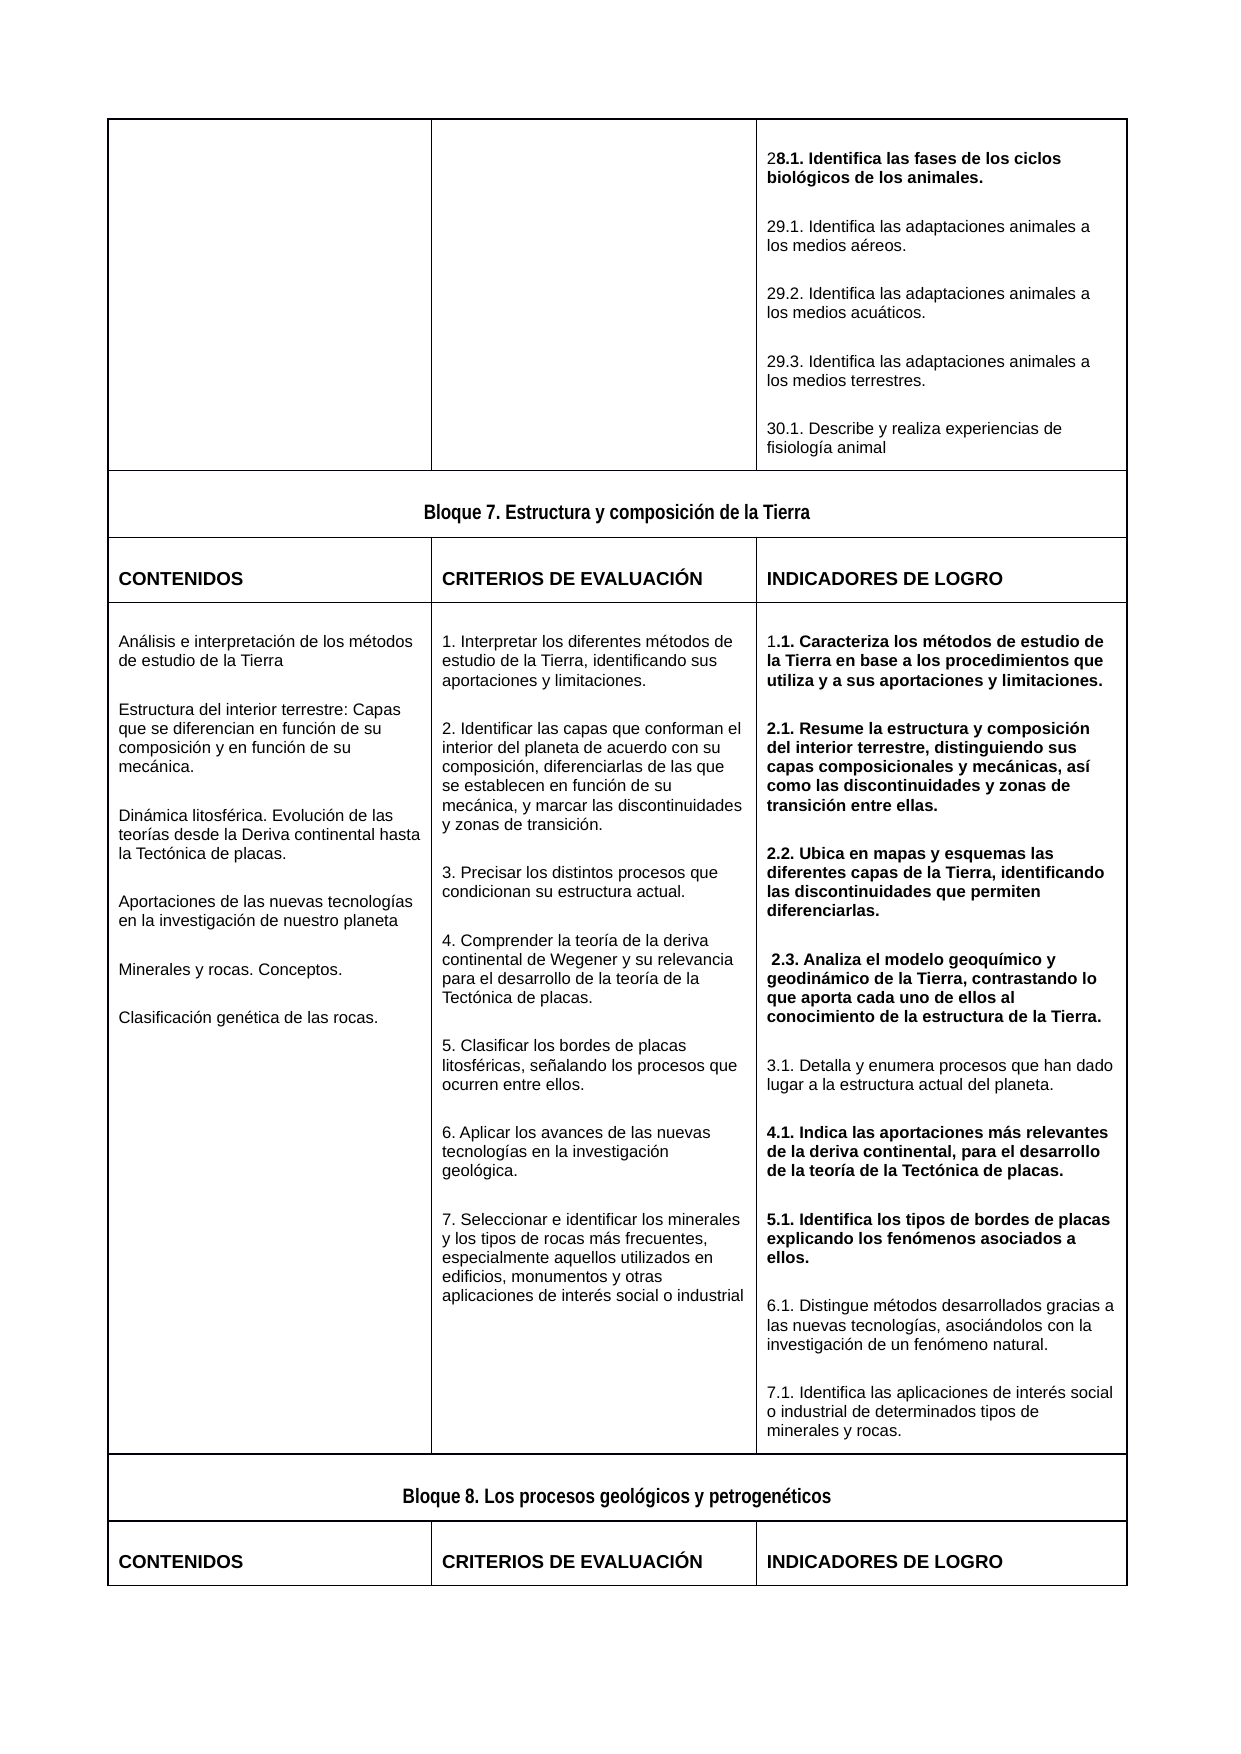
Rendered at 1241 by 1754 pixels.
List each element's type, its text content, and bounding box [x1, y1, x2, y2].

table_cell CRITERIOS DE EVALUACIÓN [432, 1522, 756, 1584]
table_cell CRITERIOS DE EVALUACIÓN [432, 538, 756, 601]
table_cell CONTENIDOS [109, 538, 431, 601]
table_cell INDICADORES DE LOGRO [757, 538, 1126, 601]
table_cell CONTENIDOS [109, 1522, 431, 1584]
table_cell [432, 120, 756, 469]
table_cell Análisis e interpretación de los métodos de estudio de la Tierra Estructura del interior terrestre: Capas que se diferencian en función de su composición y en función de su mecánica. Dinámica litosférica. Evolución de las teorías desde la Deriva continental hasta la Tectónica de placas. Aportaciones de las nuevas tecnologías en la investigación de nuestro planeta Minerales y rocas. Conceptos. Clasificación genética de las rocas. [109, 603, 431, 1453]
table_cell 28.1. Identifica las fases de los ciclos biológicos de los animales. 29.1. Identifica las adaptaciones animales a los medios aéreos. 29.2. Identifica las adaptaciones animales a los medios acuáticos. 29.3. Identifica las adaptaciones animales a los medios terrestres. 30.1. Describe y realiza experiencias de fisiología animal [757, 120, 1126, 469]
table_cell [109, 120, 431, 469]
table_cell 1. Interpretar los diferentes métodos de estudio de la Tierra, identificando sus aportaciones y limitaciones. 2. Identificar las capas que conforman el interior del planeta de acuerdo con su composición, diferenciarlas de las que se establecen en función de su mecánica, y marcar las discontinuidades y zonas de transición. 3. Precisar los distintos procesos que condicionan su estructura actual. 4. Comprender la teoría de la deriva continental de Wegener y su relevancia para el desarrollo de la teoría de la Tectónica de placas. 5. Clasificar los bordes de placas litosféricas, señalando los procesos que ocurren entre ellos. 6. Aplicar los avances de las nuevas tecnologías en la investigación geológica. 7. Seleccionar e identificar los minerales y los tipos de rocas más frecuentes, especialmente aquellos utilizados en edificios, monumentos y otras aplicaciones de interés social o industrial [432, 603, 756, 1453]
table_cell Bloque 8. Los procesos geológicos y petrogenéticos [109, 1455, 1126, 1520]
table_cell 1.1. Caracteriza los métodos de estudio de la Tierra en base a los procedimientos que utiliza y a sus aportaciones y limitaciones. 2.1. Resume la estructura y composición del interior terrestre, distinguiendo sus capas composicionales y mecánicas, así como las discontinuidades y zonas de transición entre ellas. 2.2. Ubica en mapas y esquemas las diferentes capas de la Tierra, identificando las discontinuidades que permiten diferenciarlas. 2.3. Analiza el modelo geoquímico y geodinámico de la Tierra, contrastando lo que aporta cada uno de ellos al conocimiento de la estructura de la Tierra. 3.1. Detalla y enumera procesos que han dado lugar a la estructura actual del planeta. 4.1. Indica las aportaciones más relevantes de la deriva continental, para el desarrollo de la teoría de la Tectónica de placas. 5.1. Identifica los tipos de bordes de placas explicando los fenómenos asociados a ellos. 6.1. Distingue métodos desarrollados gracias a las nuevas tecnologías, asociándolos con la investigación de un fenómeno natural. 7.1. Identifica las aplicaciones de interés social o industrial de determinados tipos de minerales y rocas. [757, 603, 1126, 1453]
table_cell INDICADORES DE LOGRO [757, 1522, 1126, 1584]
table_cell Bloque 7. Estructura y composición de la Tierra [109, 471, 1126, 537]
